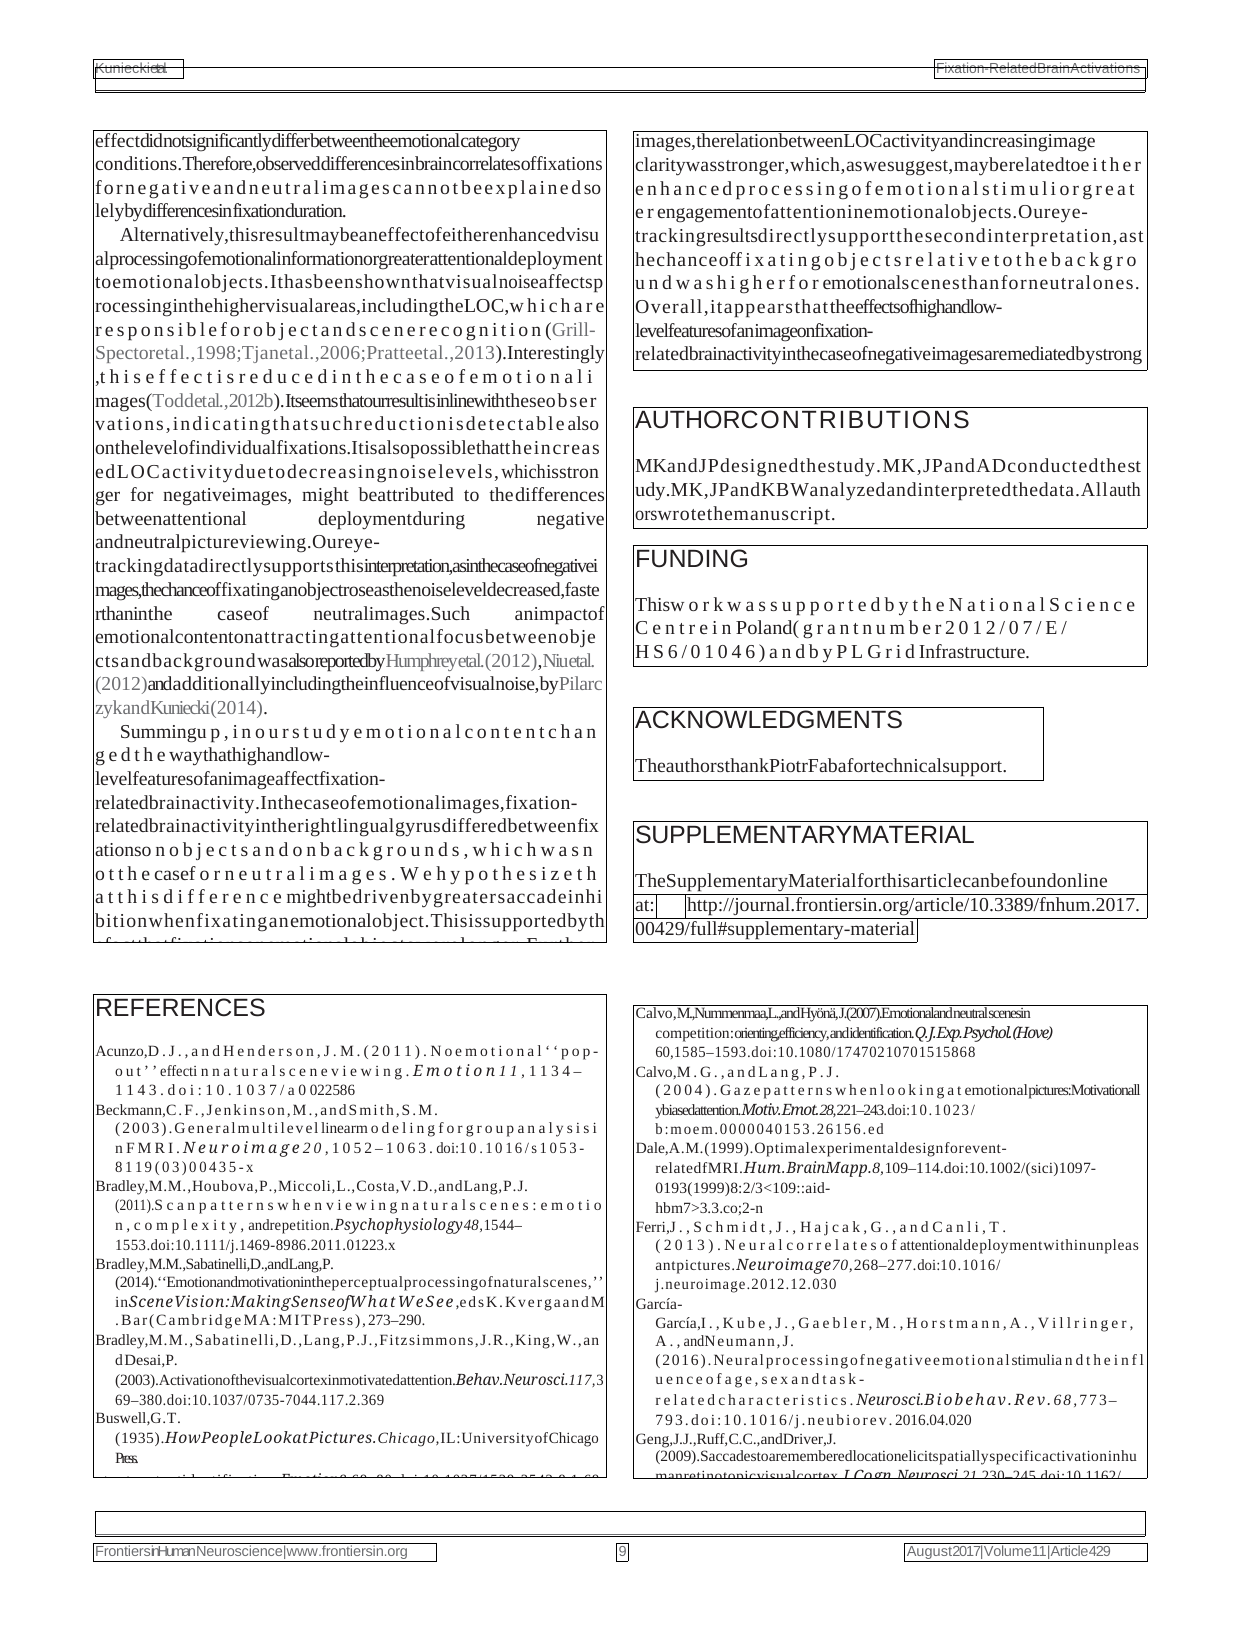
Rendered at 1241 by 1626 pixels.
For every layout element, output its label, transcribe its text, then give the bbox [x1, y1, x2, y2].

text conditions.Therefore,observeddifferencesinbraincorrelatesoffixationsfornegativeandneutralimagescannotbeexplainedsolelybydifferencesinfixationduration. [95, 152, 605, 222]
text Kunieckietal. [96, 68, 183, 76]
text 60,1585–1593.doi:10.1080/17470210701515868 [655, 1043, 1147, 1061]
text at: [635, 895, 656, 915]
text Calvo,M.,Nummenmaa,L.,andHyönä,J.(2008).Emotionalscenesinperipheralvision:Selectiveorientingandgistprocessing,butnotcontentidentification.Emotion8,68–80.doi:10.1037/1528-3542.8.1.68 [95, 1468, 605, 1477]
text 9 [618, 1544, 628, 1560]
text Ferri,J.,Schmidt,J.,Hajcak,G.,andCanli,T.(2013).Neuralcorrelatesofattentionaldeploymentwithinunpleasantpictures.Neuroimage70,268–277.doi:10.1016/j.neuroimage.2012.12.030 [635, 1218, 1145, 1293]
text Fixation-RelatedBrainActivations [936, 60, 1147, 76]
text Summingup,inourstudyemotionalcontentchangedthewaythathighandlow-levelfeaturesofanimageaffectfixation-relatedbrainactivity.Inthecaseofemotionalimages,fixation-relatedbrainactivityintherightlingualgyrusdifferedbetweenfixationsonobjectsandonbackgrounds,whichwasnotthecaseforneutralimages.Wehypothesizethatthisdifferencemightbedrivenbygreatersaccadeinhibitionwhenfixatinganemotionalobject.Thisissupportedbythefactthatfixationsonemotionalobjectswerelonger.Further,inthecaseofnegative [95, 720, 605, 942]
text images,therelationbetweenLOCactivityandincreasingimage [635, 132, 1147, 152]
text SUPPLEMENTARYMATERIAL [635, 822, 1147, 849]
text Calvo,M.,Nummenmaa,L.,andHyönä,J.(2007).Emotionalandneutralscenesin [635, 1006, 1147, 1022]
text Bradley,M.M.,Houbova,P.,Miccoli,L.,Costa,V.D.,andLang,P.J.(2011).Scanpatternswhenviewingnaturalscenes:emotion,complexity,andrepetition.Psychophysiology48,1544–1553.doi:10.1111/j.1469-8986.2011.01223.x [95, 1177, 605, 1254]
text Dale,A.M.(1999).Optimalexperimentaldesignforevent-relatedfMRI.Hum.BrainMapp.8,109–114.doi:10.1002/(sici)1097-0193(1999)8:2/3<109::aid- [635, 1138, 1145, 1197]
text FUNDING [635, 546, 1147, 573]
text REFERENCES [95, 995, 606, 1022]
text effectdidnotsignificantlydifferbetweentheemotionalcategory [95, 131, 606, 151]
text TheSupplementaryMaterialforthisarticlecanbefoundonline [635, 868, 1147, 891]
text TheauthorsthankPiotrFabafortechnicalsupport. [635, 754, 1043, 777]
text García-García,I.,Kube,J.,Gaebler,M.,Horstmann,A.,Villringer,A.,andNeumann,J.(2016).Neuralprocessingofnegativeemotionalstimuliandtheinfluenceofage,sexandtask-relatedcharacteristics.Neurosci.Biobehav.Rev.68,773–793.doi:10.1016/j.neubiorev.2016.04.020 [635, 1295, 1145, 1429]
text 00429/full#supplementary-material [635, 919, 917, 939]
text MKandJPdesignedthestudy.MK,JPandADconductedthestudy.MK,JPandKBWanalyzedandinterpretedthedata.Allauthorswrotethemanuscript. [635, 454, 1145, 524]
text http://journal.frontiersin.org/article/10.3389/fnhum.2017. [687, 895, 1147, 915]
text Bradley,M.M.,Sabatinelli,D.,andLang,P.(2014).‘‘Emotionandmotivationintheperceptualprocessingofnaturalscenes,’’inSceneVision:MakingSenseofWhatWeSee,edsK.KvergaandM.Bar(CambridgeMA:MITPress),273–290. [95, 1256, 605, 1329]
text claritywasstronger,which,aswesuggest,mayberelatedtoeitherenhancedprocessingofemotionalstimuliorgreaterengagementofattentioninemotionalobjects.Oureye-trackingresultsdirectlysupportthesecondinterpretation,asthechanceoffixatingobjectsrelativetothebackgroundwashigherforemotionalscenesthanforneutralones.Overall,itappearsthattheeffectsofhighandlow-levelfeaturesofanimageonfixation-relatedbrainactivityinthecaseofnegativeimagesaremediatedbystrongerengagementofattentionbyemotionalobjects. [635, 153, 1145, 370]
text Geng,J.J.,Ruff,C.C.,andDriver,J.(2009).Saccadestoarememberedlocationelicitspatiallyspecificactivationinhumanretinotopicvisualcortex.J.Cogn.Neurosci.21,230–245.doi:10.1162/jocn.2008.21025 [635, 1431, 1145, 1478]
text Bradley,M.M.,Sabatinelli,D.,Lang,P.J.,Fitzsimmons,J.R.,King,W.,andDesai,P.(2003).Activationofthevisualcortexinmotivatedattention.Behav.Neurosci.117,369–380.doi:10.1037/0735-7044.117.2.369 [95, 1330, 605, 1409]
text AUTHORCONTRIBUTIONS [635, 408, 1147, 434]
text Beckmann,C.F.,Jenkinson,M.,andSmith,S.M.(2003).GeneralmultilevellinearmodelingforgroupanalysisinFMRI.Neuroimage20,1052–1063.doi:10.1016/s1053-8119(03)00435-x [95, 1101, 605, 1176]
text Kunieckietal. [95, 60, 183, 67]
text competition:orienting,efficiency,andidentification.Q.J.Exp.Psychol.(Hove) [655, 1022, 1147, 1043]
text ThisworkwassupportedbytheNationalScienceCentreinPoland(grantnumber2012/07/E/HS6/01046)andbyPLGridInfrastructure. [635, 592, 1145, 663]
text August2017|Volume11|Article429 [907, 1544, 1147, 1560]
text Acunzo,D.J.,andHenderson,J.M.(2011).Noemotional‘‘pop-out’’effectinnaturalsceneviewing.Emotion11,1134–1143.doi:10.1037/a0022586 [95, 1042, 605, 1099]
text FrontiersinHumanNeuroscience|www.frontiersin.org [95, 1544, 436, 1560]
text Buswell,G.T.(1935).HowPeopleLookatPictures.Chicago,IL:UniversityofChicagoPress. [95, 1409, 605, 1467]
text Alternatively,thisresultmaybeaneffectofeitherenhancedvisualprocessingofemotionalinformationorgreaterattentionaldeploymenttoemotionalobjects.Ithasbeenshownthatvisualnoiseaffectsprocessinginthehighervisualareas,includingtheLOC,whichareresponsibleforobjectandscenerecognition(Grill-Spectoretal.,1998;Tjanetal.,2006;Pratteetal.,2013).Interestingly,thiseffectisreducedinthecaseofemotionalimages(Toddetal.,2012b).Itseemsthatourresultisinlinewiththeseobservations,indicatingthatsuchreductionisdetectablealsoonthelevelofindividualfixations.ItisalsopossiblethattheincreasedLOCactivityduetodecreasingnoiselevels,whichisstronger for negativeimages, might beattributed to thedifferences betweenattentional deploymentduring negative andneutralpictureviewing.Oureye-trackingdatadirectlysupportsthisinterpretation,asinthecaseofnegativeimages,thechanceoffixatinganobjectroseasthenoiseleveldecreased,fasterthaninthe caseof neutralimages.Such animpactof emotionalcontentonattractingattentionalfocusbetweenobjectsandbackgroundwasalsoreportedbyHumphreyetal.(2012),Niuetal.(2012)andadditionallyincludingtheinfluenceofvisualnoise,byPilarczykandKuniecki(2014). [95, 223, 605, 719]
text Calvo,M.G.,andLang,P.J.(2004).Gazepatternswhenlookingatemotionalpictures:Motivationallybiasedattention.Motiv.Emot.28,221–243.doi:10.1023/b:moem.0000040153.26156.ed [635, 1063, 1145, 1138]
text ACKNOWLEDGMENTS [635, 708, 1043, 734]
text hbm7>3.3.co;2-n [655, 1198, 1147, 1216]
